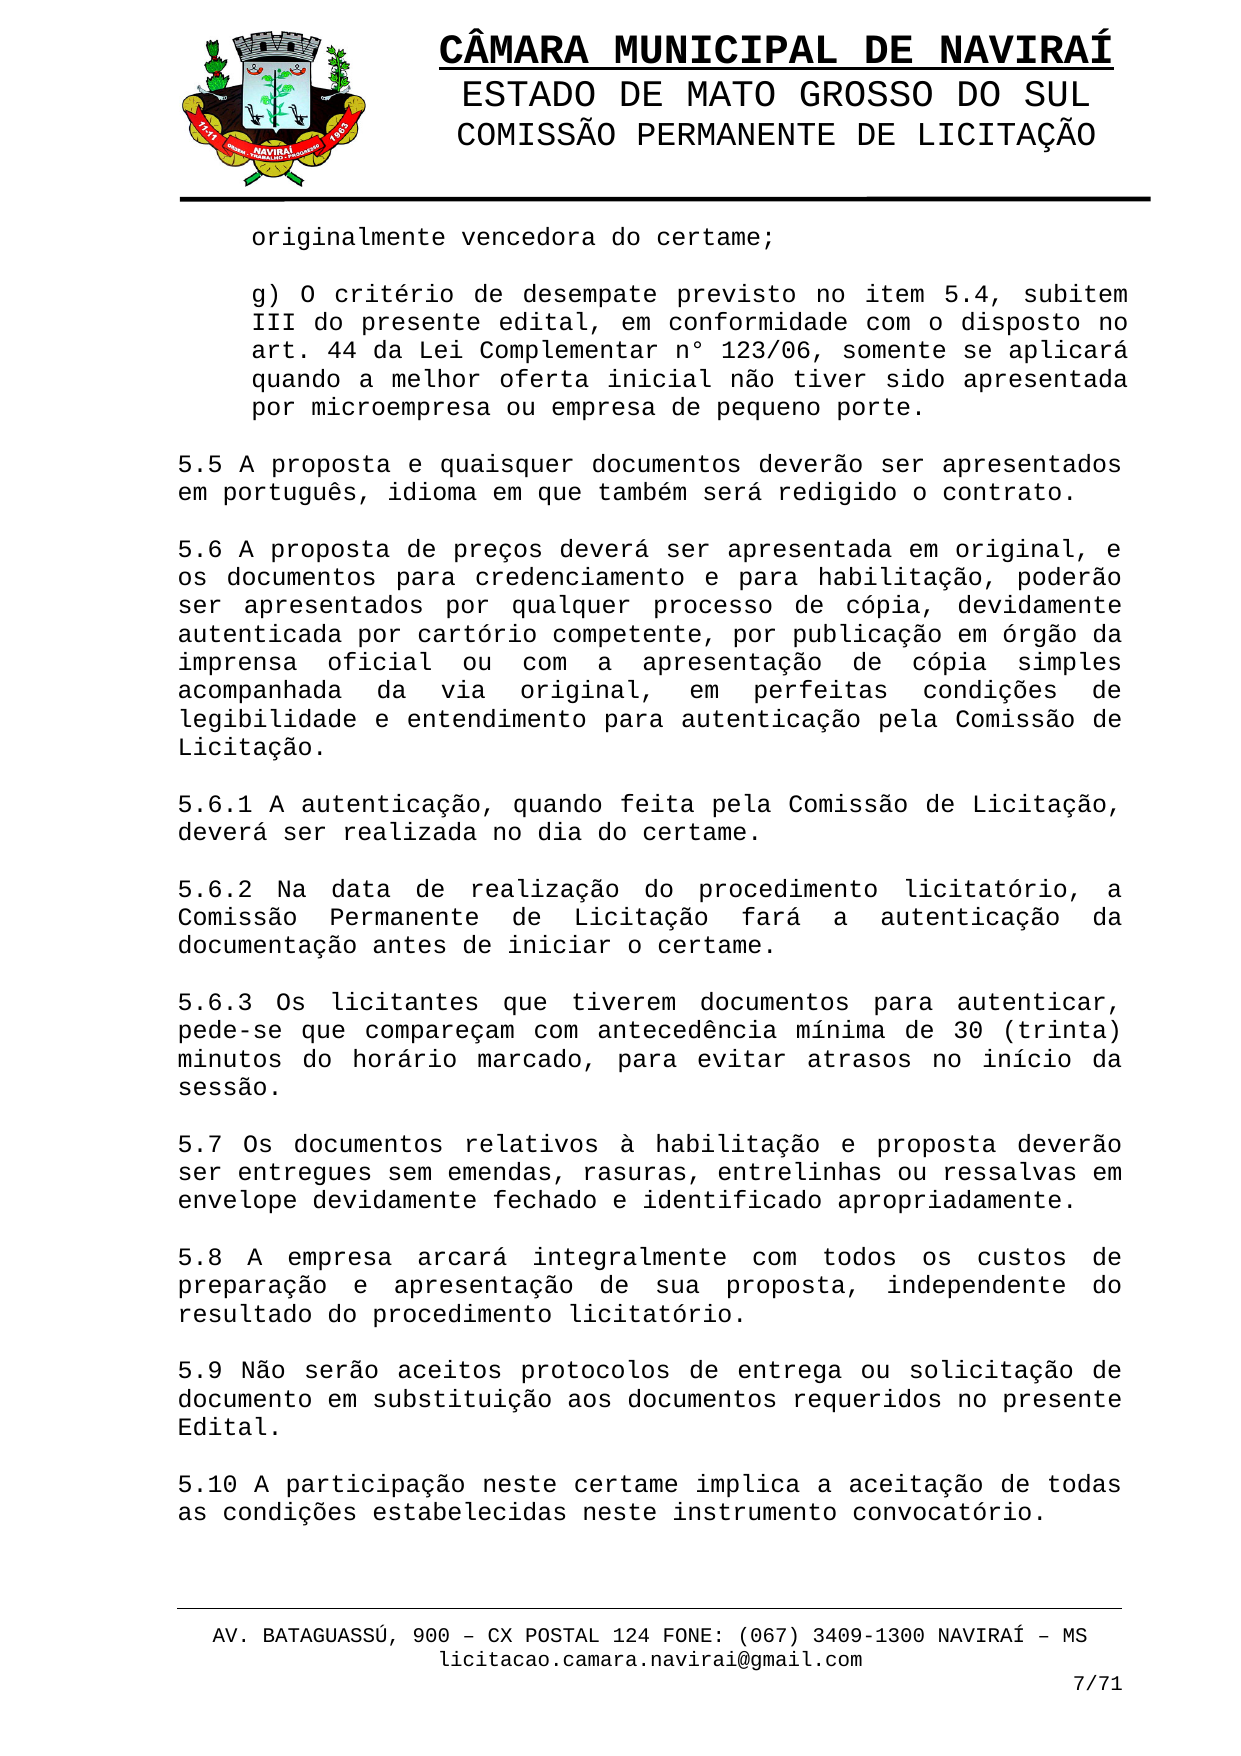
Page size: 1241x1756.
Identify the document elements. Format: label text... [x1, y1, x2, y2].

text 5.9 Não serão aceitos protocolos de entrega ou solicitação de documento em substituição aos documentos requeridos no presente Edital. [177, 1358, 1122, 1443]
text 5.6 A proposta de preços deverá ser apresentada em original, e os documentos para credenciamento e para habilitação, poderão ser apresentados por qualquer processo de cópia, devidamente autenticada por cartório competente, por publicação em órgão da imprensa oficial ou com a apresentação de cópia simples acompanhada da via original, em perfeitas condições de legibilidade e entendimento para autenticação pela Comissão de Licitação. [177, 536, 1122, 763]
text 5.6.2 Na data de realização do procedimento licitatório, a Comissão Permanente de Licitação fará a autenticação da documentação antes de iniciar o certame. [177, 876, 1122, 961]
text 5.8 A empresa arcará integralmente com todos os custos de preparação e apresentação de sua proposta, independente do resultado do procedimento licitatório. [177, 1244, 1122, 1329]
text 5.6.3 Os licitantes que tiverem documentos para autenticar, pede-se que compareçam com antecedência mínima de 30 (trinta) minutos do horário marcado, para evitar atrasos no início da sessão. [177, 989, 1122, 1103]
text 5.7 Os documentos relativos à habilitação e proposta deverão ser entregues sem emendas, rasuras, entrelinhas ou ressalvas em envelope devidamente fechado e identificado apropriadamente. [177, 1131, 1122, 1216]
list g) O critério de desempate previsto no item 5.4, subitem III do presente edital, em conformidade com o disposto no art. 44 da Lei Complementar n° 123/06, somente se aplicará quando a melhor oferta inicial não tiver sido apresentada por microempresa ou empresa de pequeno porte. [251, 281, 1129, 423]
text 5.6.1 A autenticação, quando feita pela Comissão de Licitação, deverá ser realizada no dia do certame. [177, 791, 1122, 848]
text 5.5 A proposta e quaisquer documentos deverão ser apresentados em português, idioma em que também será redigido o contrato. [177, 451, 1122, 508]
list originalmente vencedora do certame; [251, 224, 1129, 253]
text 5.10 A participação neste certame implica a aceitação de todas as condições estabelecidas neste instrumento convocatório. [177, 1471, 1122, 1528]
